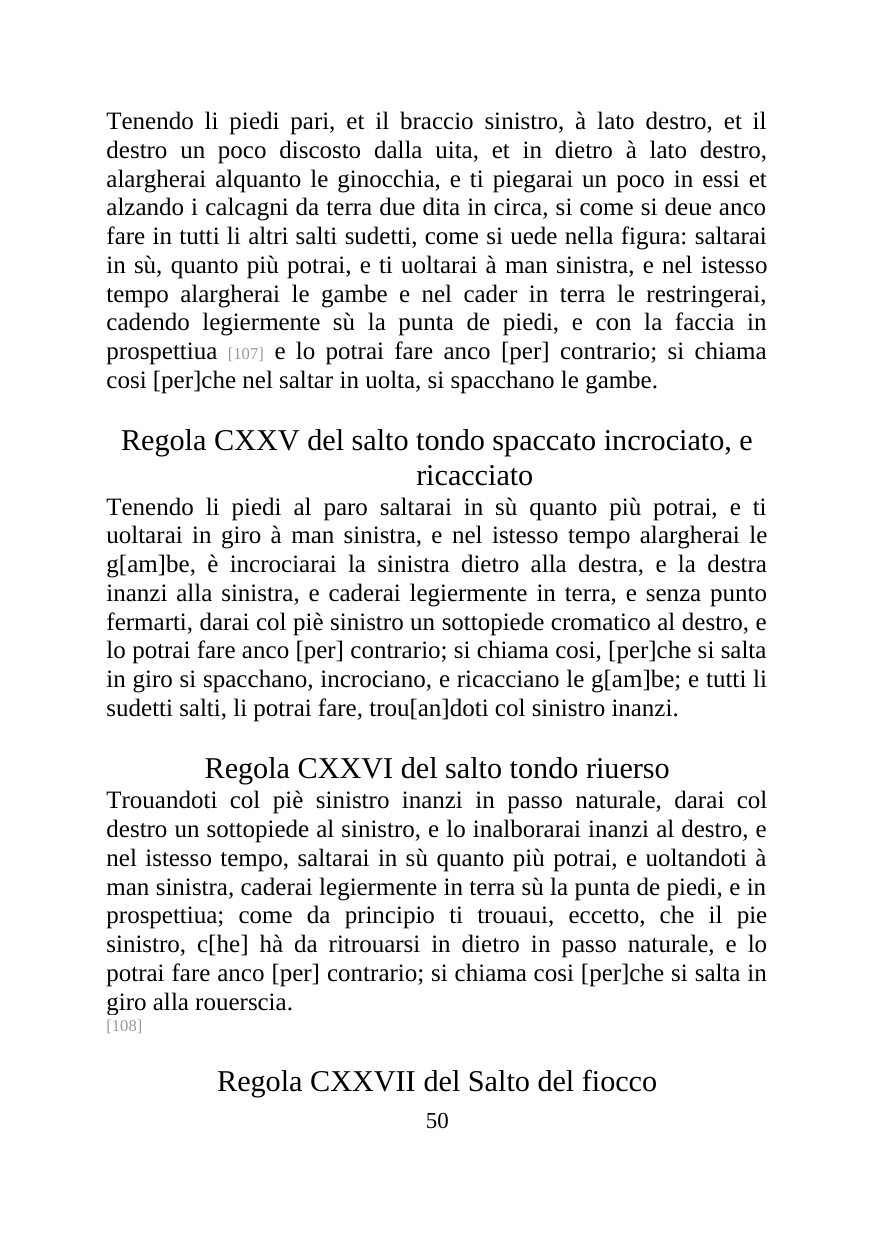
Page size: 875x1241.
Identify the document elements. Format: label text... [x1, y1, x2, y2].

text Trouandoti col piè sinistro inanzi in passo naturale, darai col destro un sottopiede al sinistro, e lo inalborarai inanzi al destro, e nel istesso tempo, saltarai in sù quanto più potrai, e uoltandoti à man sinistra, caderai legiermente in terra sù la punta de piedi, e in prospettiua; come da principio ti trouaui, eccetto, che il pie sinistro, c[he] hà da ritrouarsi in dietro in passo naturale, e lo potrai fare anco [per] contrario; si chiama cosi [per]che si salta in giro alla rouerscia. [106, 785, 768, 1015]
subtitle Regola CXXVII del Salto del fiocco [106, 1063, 768, 1098]
text [108] [142, 1015, 768, 1034]
text Tenendo li piedi pari, et il braccio sinistro, à lato destro, et il destro un poco discosto dalla uita, et in dietro à lato destro, alargherai alquanto le ginocchia, e ti piegarai un poco in essi et alzando i calcagni da terra due dita in circa, si come si deue anco fare in tutti li altri salti sudetti, come si uede nella figura: saltarai in sù, quanto più potrai, e ti uoltarai à man sinistra, e nel istesso tempo alargherai le gambe e nel cader in terra le restringerai, cadendo legiermente sù la punta de piedi, e con la faccia in prospettiua [107] e lo potrai fare anco [per] contrario; si chiama cosi [per]che nel saltar in uolta, si spacchano le gambe. [106, 106, 768, 394]
text Tenendo li piedi al paro saltarai in sù quanto più potrai, e ti uoltarai in giro à man sinistra, e nel istesso tempo alargherai le g[am]be, è incrociarai la sinistra dietro alla destra, e la destra inanzi alla sinistra, e caderai legiermente in terra, e senza punto fermarti, darai col piè sinistro un sottopiede cromatico al destro, e lo potrai fare anco [per] contrario; si chiama cosi, [per]che si salta in giro si spacchano, incrociano, e ricacciano le g[am]be; e tutti li sudetti salti, li potrai fare, trou[an]doti col sinistro inanzi. [106, 492, 768, 722]
subtitle Regola CXXVI del salto tondo riuerso [106, 751, 768, 785]
subtitle Regola CXXV del salto tondo spaccato incrociato, e ricacciato [106, 422, 768, 492]
